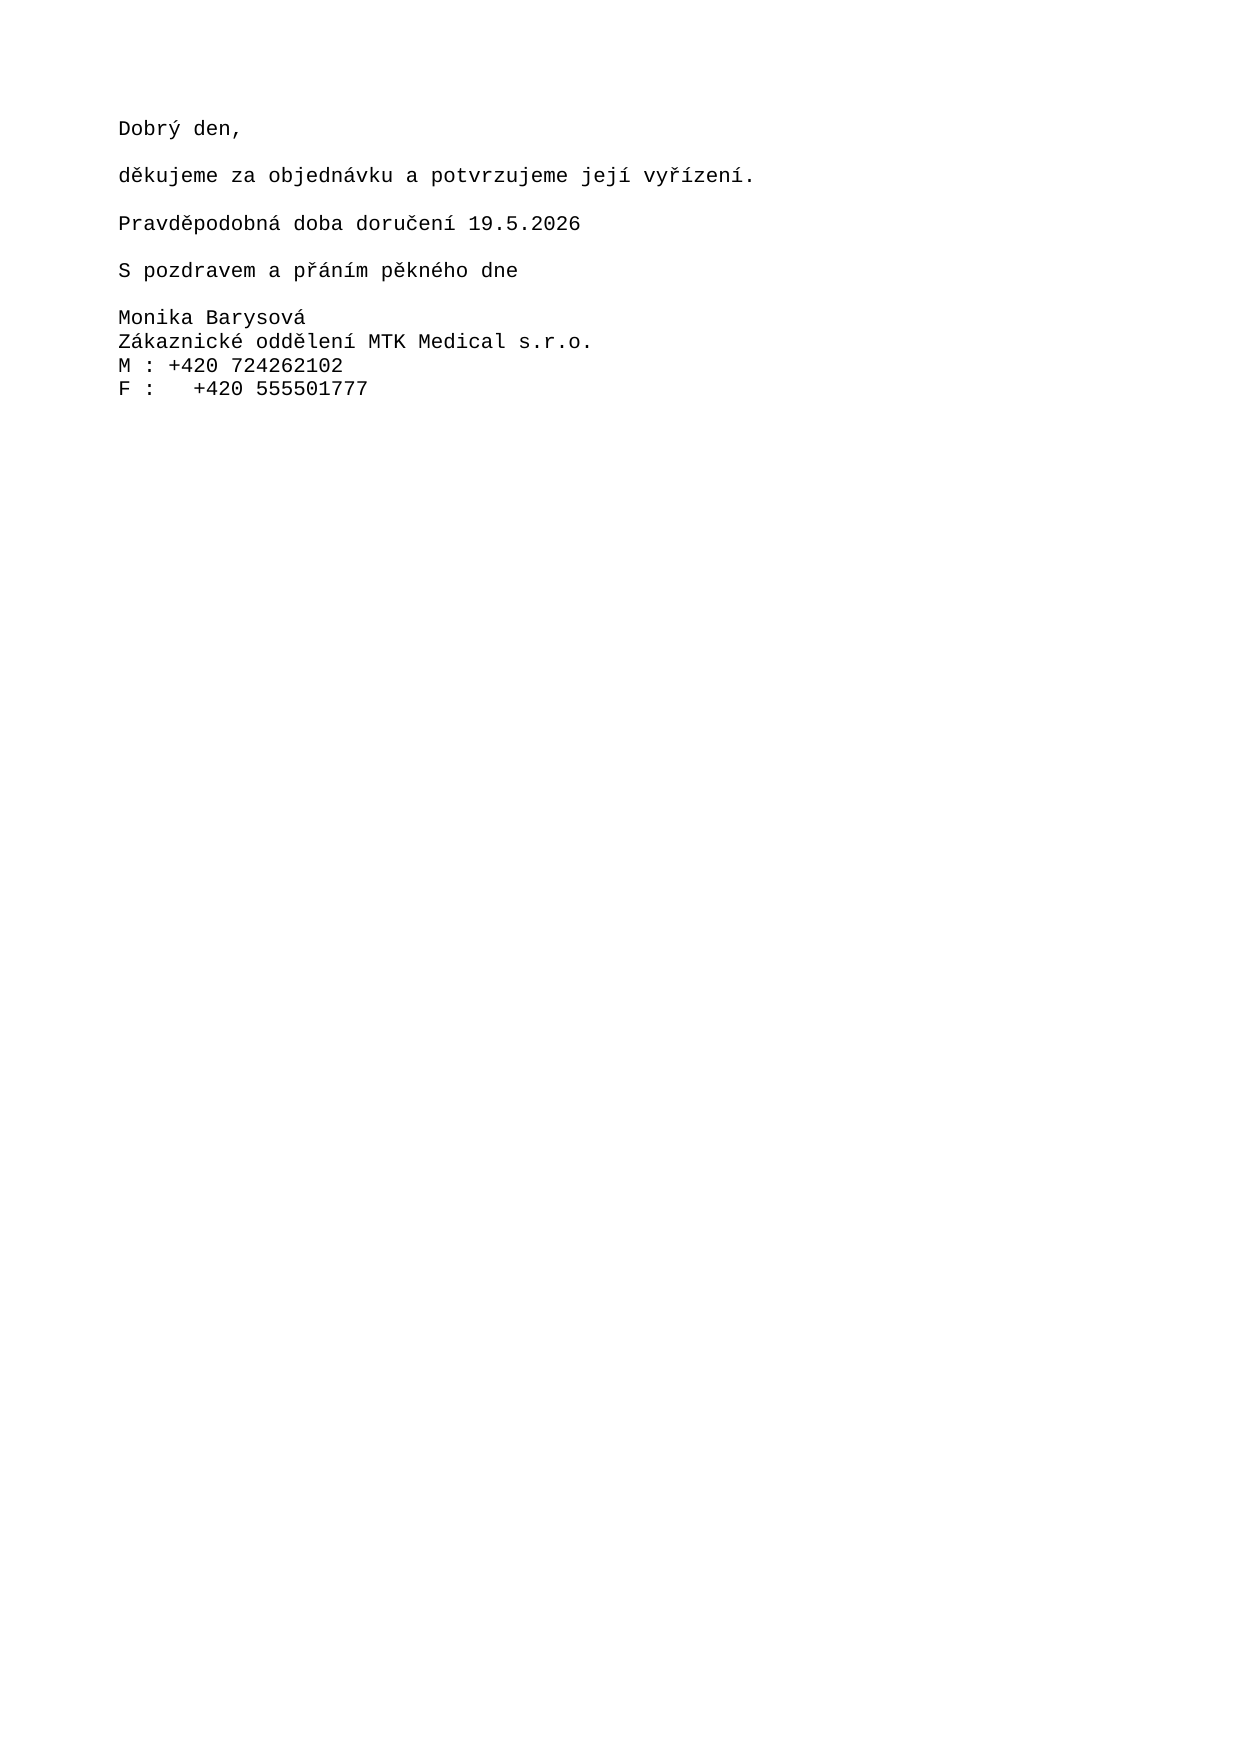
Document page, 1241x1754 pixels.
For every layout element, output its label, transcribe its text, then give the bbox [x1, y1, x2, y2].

text Monika Barysová [118, 307, 1122, 331]
text S pozdravem a přáním pěkného dne [118, 260, 1122, 284]
text Pravděpodobná doba doručení 19.5.2026 [118, 213, 1122, 236]
text M : +420 724262102 [118, 354, 1122, 378]
text Dobrý den, [118, 118, 1122, 142]
text Zákaznické oddělení MTK Medical s.r.o. [118, 331, 1122, 354]
text F : +420 555501777 [118, 378, 1122, 402]
text děkujeme za objednávku a potvrzujeme její vyřízení. [118, 165, 1122, 189]
